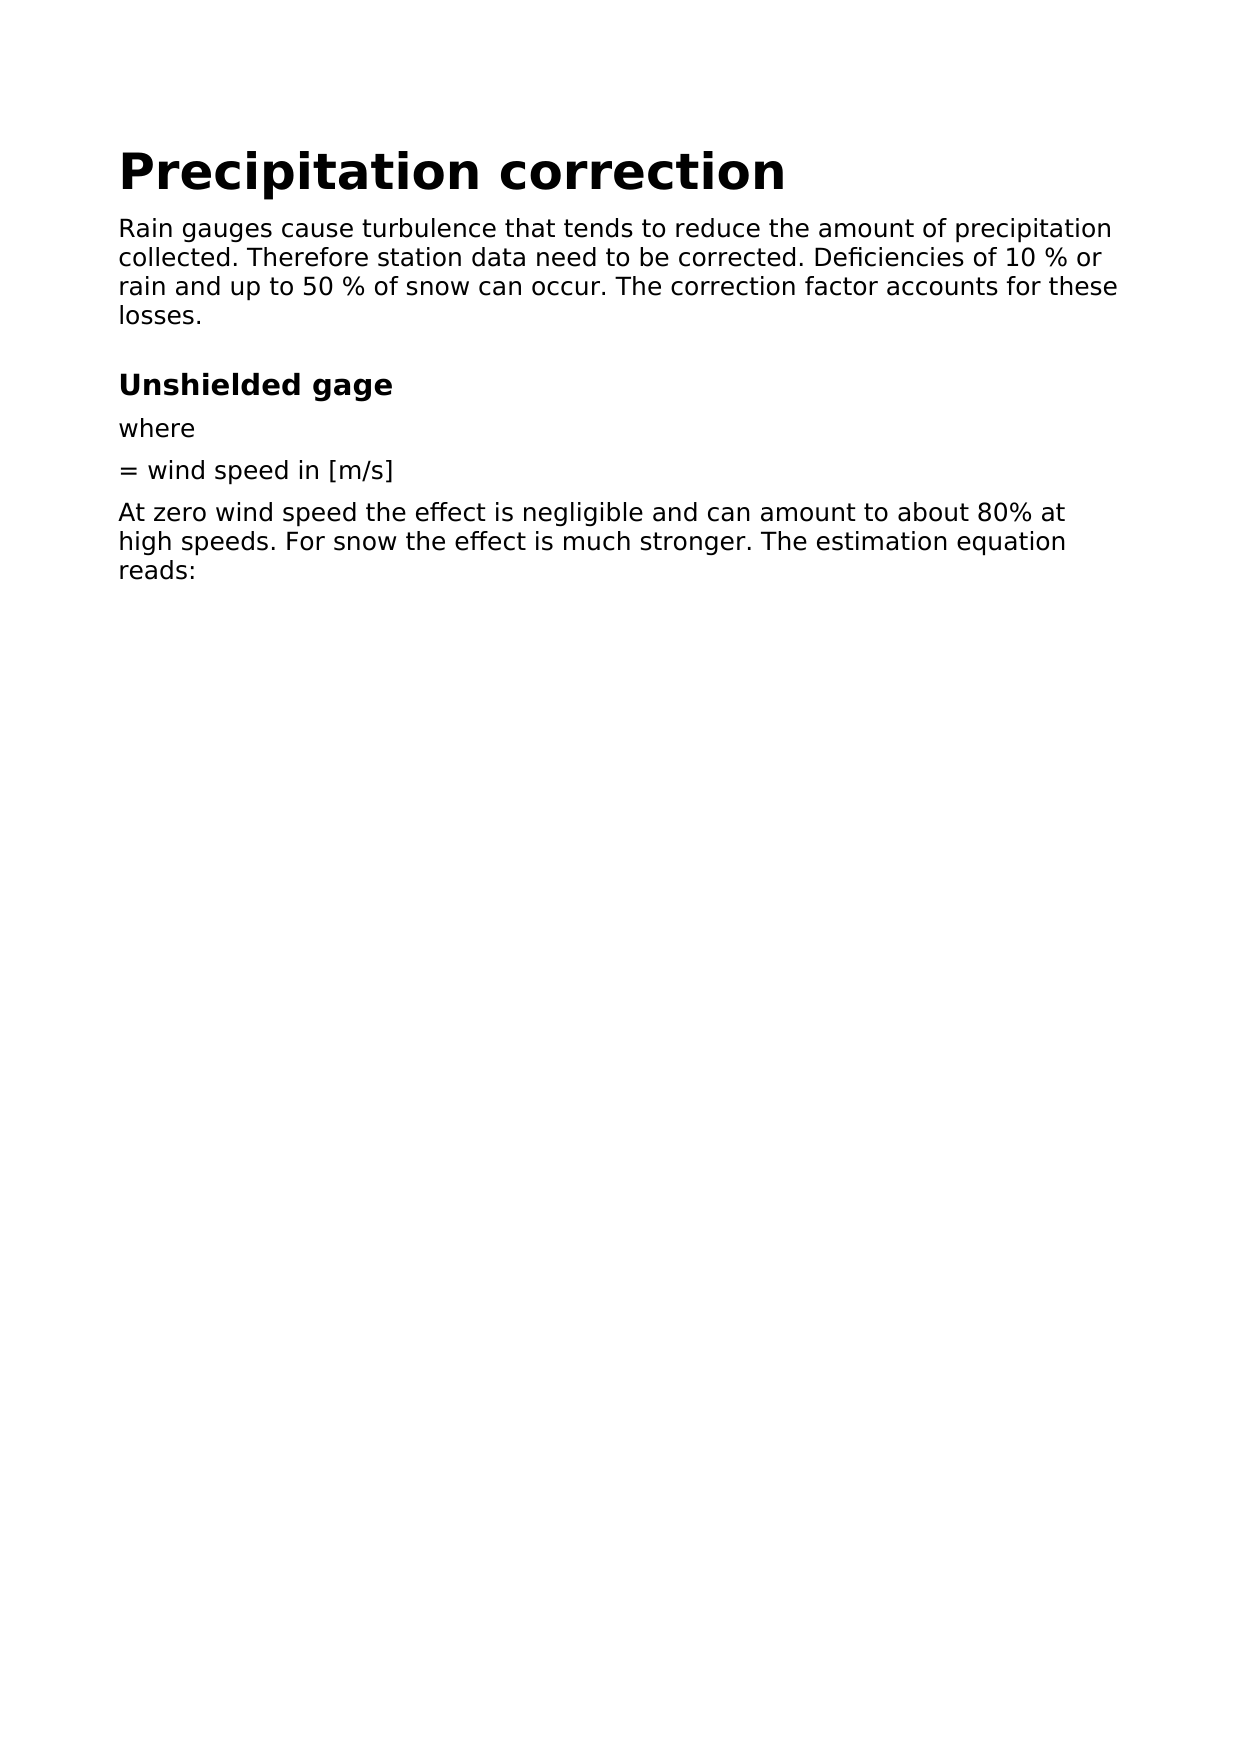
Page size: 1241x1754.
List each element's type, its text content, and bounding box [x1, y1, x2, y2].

text where [118, 414, 1122, 444]
text Rain gauges cause turbulence that tends to reduce the amount of precipitation collected. Therefore station data need to be corrected. Deficiencies of 10 % or rain and up to 50 % of snow can occur. The correction factor accounts for these losses. [118, 214, 1122, 331]
subtitle Precipitation correction [118, 143, 1122, 201]
text = wind speed in [m/s] [118, 456, 1122, 485]
subtitle Unshielded gage [118, 368, 1122, 402]
text At zero wind speed the effect is negligible and can amount to about 80% at high speeds. For snow the effect is much stronger. The estimation equation reads: [118, 498, 1122, 585]
